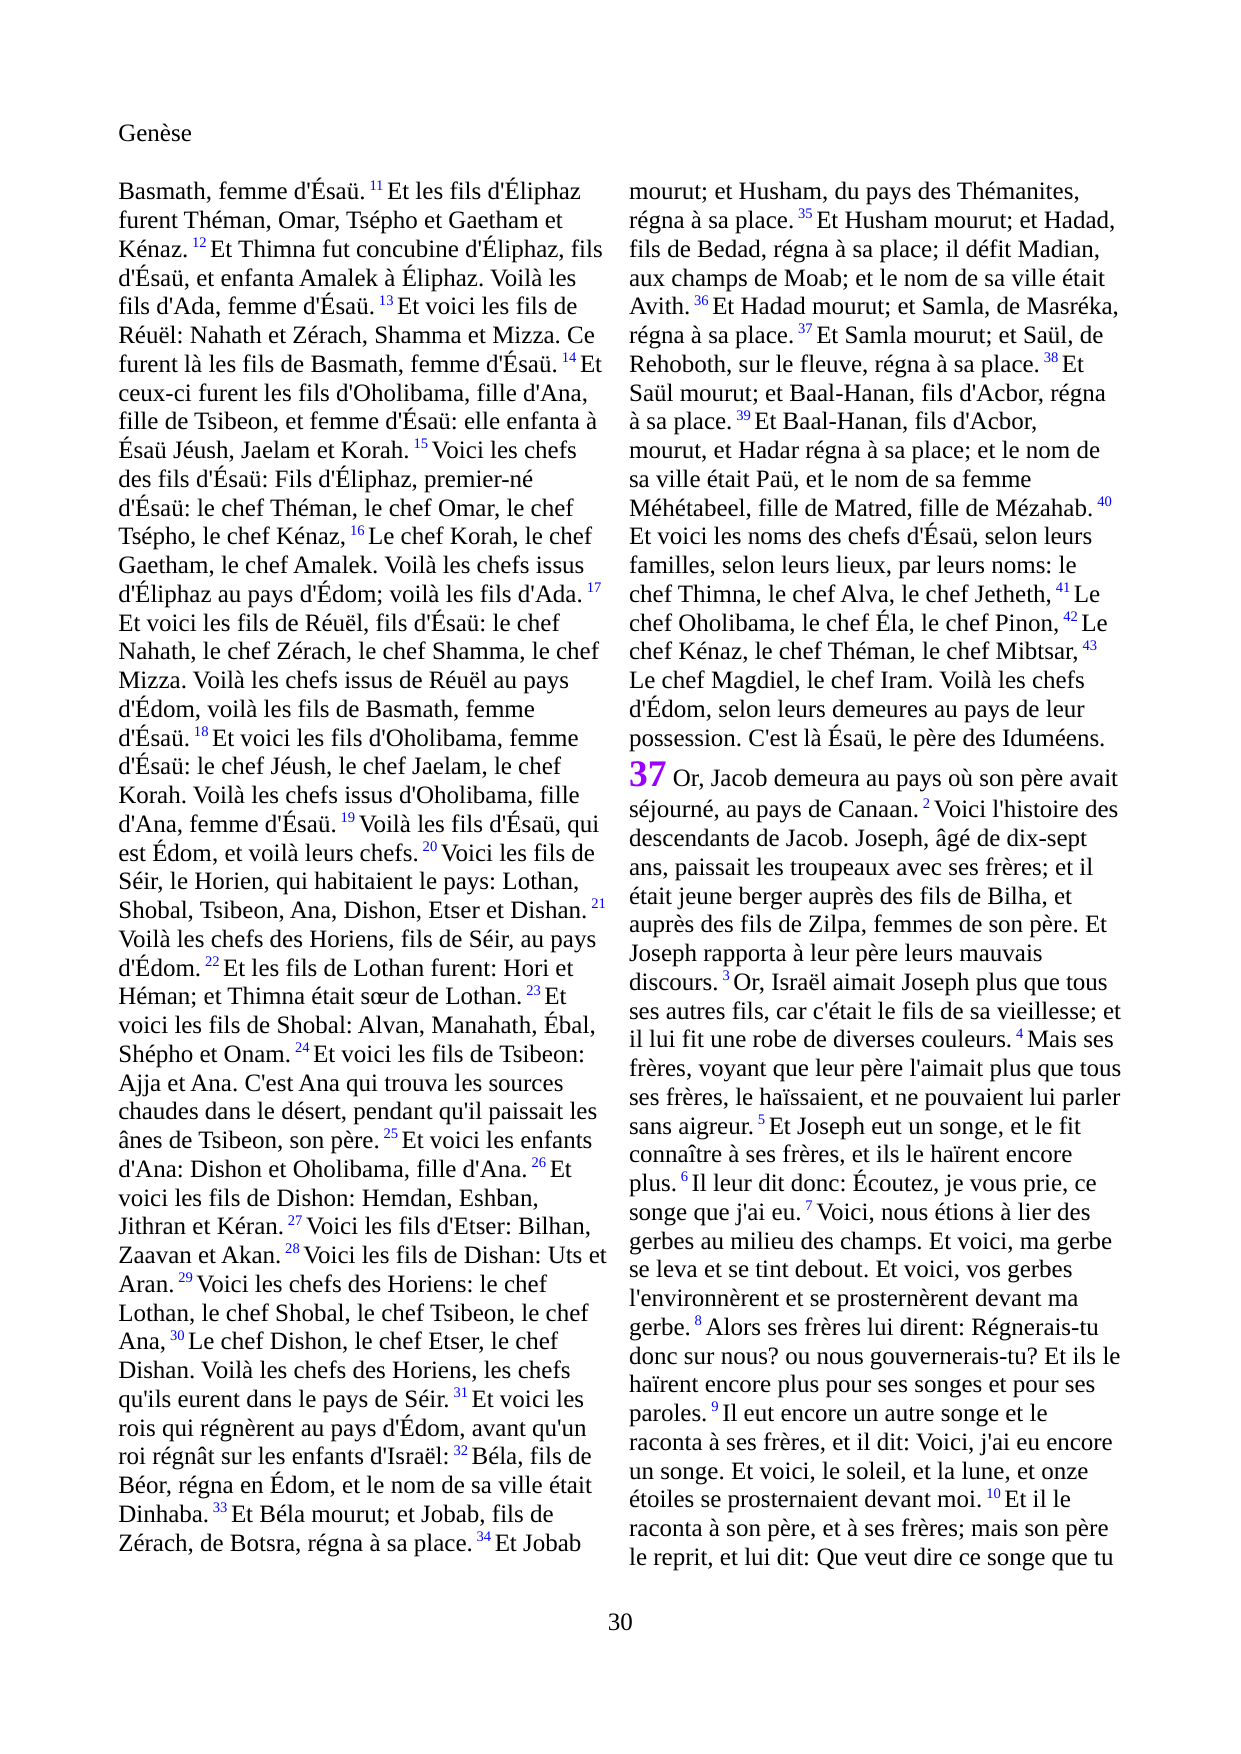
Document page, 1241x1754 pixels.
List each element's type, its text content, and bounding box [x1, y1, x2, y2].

text mourut; et Husham, du pays des Thémanites, régna à sa place. 35 Et Husham mourut; et Hadad, fils de Bedad, régna à sa place; il défit Madian, aux champs de Moab; et le nom de sa ville était Avith. 36 Et Hadad mourut; et Samla, de Masréka, régna à sa place. 37 Et Samla mourut; et Saül, de Rehoboth, sur le fleuve, régna à sa place. 38 Et Saül mourut; et Baal-Hanan, fils d'Acbor, régna à sa place. 39 Et Baal-Hanan, fils d'Acbor, mourut, et Hadar régna à sa place; et le nom de sa ville était Paü, et le nom de sa femme Méhétabeel, fille de Matred, fille de Mézahab. 40 Et voici les noms des chefs d'Ésaü, selon leurs familles, selon leurs lieux, par leurs noms: le chef Thimna, le chef Alva, le chef Jetheth, 41 Le chef Oholibama, le chef Éla, le chef Pinon, 42 Le chef Kénaz, le chef Théman, le chef Mibtsar, 43 Le chef Magdiel, le chef Iram. Voilà les chefs d'Édom, selon leurs demeures au pays de leur possession. C'est là Ésaü, le père des Iduméens. [629, 176, 1122, 751]
text Basmath, femme d'Ésaü. 11 Et les fils d'Éliphaz furent Théman, Omar, Tsépho et Gaetham et Kénaz. 12 Et Thimna fut concubine d'Éliphaz, fils d'Ésaü, et enfanta Amalek à Éliphaz. Voilà les fils d'Ada, femme d'Ésaü. 13 Et voici les fils de Réuël: Nahath et Zérach, Shamma et Mizza. Ce furent là les fils de Basmath, femme d'Ésaü. 14 Et ceux-ci furent les fils d'Oholibama, fille d'Ana, fille de Tsibeon, et femme d'Ésaü: elle enfanta à Ésaü Jéush, Jaelam et Korah. 15 Voici les chefs des fils d'Ésaü: Fils d'Éliphaz, premier-né d'Ésaü: le chef Théman, le chef Omar, le chef Tsépho, le chef Kénaz, 16 Le chef Korah, le chef Gaetham, le chef Amalek. Voilà les chefs issus d'Éliphaz au pays d'Édom; voilà les fils d'Ada. 17 Et voici les fils de Réuël, fils d'Ésaü: le chef Nahath, le chef Zérach, le chef Shamma, le chef Mizza. Voilà les chefs issus de Réuël au pays d'Édom, voilà les fils de Basmath, femme d'Ésaü. 18 Et voici les fils d'Oholibama, femme d'Ésaü: le chef Jéush, le chef Jaelam, le chef Korah. Voilà les chefs issus d'Oholibama, fille d'Ana, femme d'Ésaü. 19 Voilà les fils d'Ésaü, qui est Édom, et voilà leurs chefs. 20 Voici les fils de Séir, le Horien, qui habitaient le pays: Lothan, Shobal, Tsibeon, Ana, Dishon, Etser et Dishan. 21 Voilà les chefs des Horiens, fils de Séir, au pays d'Édom. 22 Et les fils de Lothan furent: Hori et Héman; et Thimna était sœur de Lothan. 23 Et voici les fils de Shobal: Alvan, Manahath, Ébal, Shépho et Onam. 24 Et voici les fils de Tsibeon: Ajja et Ana. C'est Ana qui trouva les sources chaudes dans le désert, pendant qu'il paissait les ânes de Tsibeon, son père. 25 Et voici les enfants d'Ana: Dishon et Oholibama, fille d'Ana. 26 Et voici les fils de Dishon: Hemdan, Eshban, Jithran et Kéran. 27 Voici les fils d'Etser: Bilhan, Zaavan et Akan. 28 Voici les fils de Dishan: Uts et Aran. 29 Voici les chefs des Horiens: le chef Lothan, le chef Shobal, le chef Tsibeon, le chef Ana, 30 Le chef Dishon, le chef Etser, le chef Dishan. Voilà les chefs des Horiens, les chefs qu'ils eurent dans le pays de Séir. 31 Et voici les rois qui régnèrent au pays d'Édom, avant qu'un roi régnât sur les enfants d'Israël: 32 Béla, fils de Béor, régna en Édom, et le nom de sa ville était Dinhaba. 33 Et Béla mourut; et Jobab, fils de Zérach, de Botsra, régna à sa place. 34 Et Jobab [118, 176, 611, 1556]
text 37 Or, Jacob demeura au pays où son père avait séjourné, au pays de Canaan. 2 Voici l'histoire des descendants de Jacob. Joseph, âgé de dix-sept ans, paissait les troupeaux avec ses frères; et il était jeune berger auprès des fils de Bilha, et auprès des fils de Zilpa, femmes de son père. Et Joseph rapporta à leur père leurs mauvais discours. 3 Or, Israël aimait Joseph plus que tous ses autres fils, car c'était le fils de sa vieillesse; et il lui fit une robe de diverses couleurs. 4 Mais ses frères, voyant que leur père l'aimait plus que tous ses frères, le haïssaient, et ne pouvaient lui parler sans aigreur. 5 Et Joseph eut un songe, et le fit connaître à ses frères, et ils le haïrent encore plus. 6 Il leur dit donc: Écoutez, je vous prie, ce songe que j'ai eu. 7 Voici, nous étions à lier des gerbes au milieu des champs. Et voici, ma gerbe se leva et se tint debout. Et voici, vos gerbes l'environnèrent et se prosternèrent devant ma gerbe. 8 Alors ses frères lui dirent: Régnerais-tu donc sur nous? ou nous gouvernerais-tu? Et ils le haïrent encore plus pour ses songes et pour ses paroles. 9 Il eut encore un autre songe et le raconta à ses frères, et il dit: Voici, j'ai eu encore un songe. Et voici, le soleil, et la lune, et onze étoiles se prosternaient devant moi. 10 Et il le raconta à son père, et à ses frères; mais son père le reprit, et lui dit: Que veut dire ce songe que tu [629, 751, 1122, 1571]
